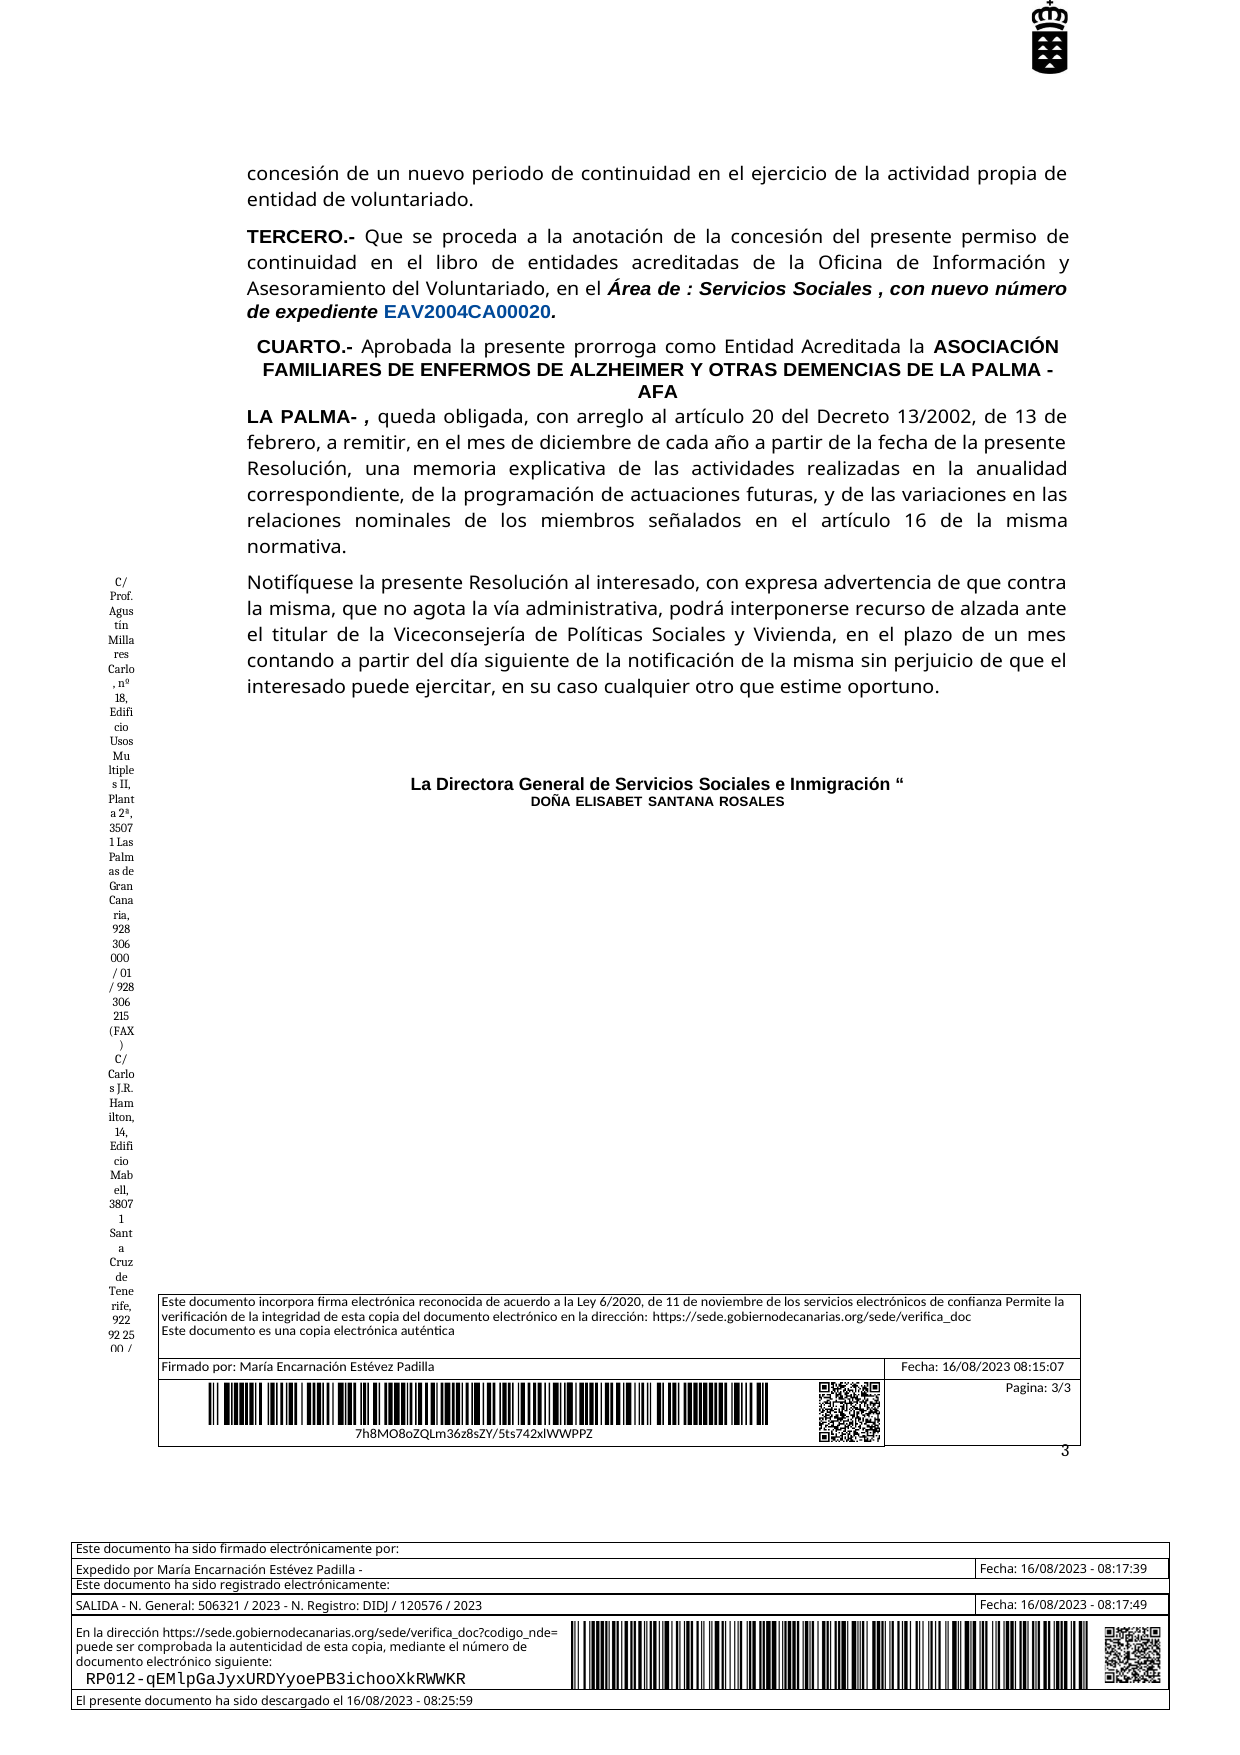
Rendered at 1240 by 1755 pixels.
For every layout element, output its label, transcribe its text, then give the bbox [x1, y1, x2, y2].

table_cell Expedido por María Encarnación Estévez Padilla - [72, 1559, 975, 1578]
text Notifíquese la presente Resolución al interesado, con expresa advertencia de que contra la misma, que no agota la vía administrativa, podrá interponerse recurso de alzada ante el titular de la Viceconsejería de Políticas Sociales y Vivienda, en el plazo de un mes contando a partir del día siguiente de la notificación de la misma sin perjuicio de que el interesado puede ejercitar, en su caso cualquier otro que estime oportuno. [247, 569, 1067, 699]
table_header [975, 1543, 1169, 1557]
text Notifíquese la presente Resolución al interesado, con expresa advertencia de que contra la misma, que no agota la vía administrativa, podrá interponerse recurso de alzada ante el titular de la Viceconsejería de Políticas Sociales y Vivienda, en el plazo de un mes contando a partir del día siguiente de la notificación de la misma sin perjuicio de que el interesado puede ejercitar, en su caso cualquier otro que estime oportuno. [105, 573, 138, 1352]
table_header Este documento ha sido firmado electrónicamente por: [72, 1543, 975, 1557]
table_cell SALIDA - N. General: 506321 / 2023 - N. Registro: DIDJ / 120576 / 2023 [72, 1595, 975, 1614]
table_cell Este documento ha sido registrado electrónicamente: [72, 1579, 1169, 1593]
text DOÑA ELISABET SANTANA ROSALES [246, 794, 1069, 809]
text C/ Prof. Agustí-n Millares Carlo- , nº 18, Edificio Usos Mu- ltiples II, Planta 2ª, 35071 Las Palmas de Gran Canaria, 928 306 000 / 01 / 928 306 215 (FAX) [108, 574, 134, 1052]
table_cell En la dirección https://sede.gobiernodecanarias.org/sede/verifica_doc?codigo_nde= puede ser comprobada la autenticidad de esta copia, mediante el número de documento electrónico siguiente: RP012-qEMlpGaJyxURDYyoePB3ichooXkRWWKR [72, 1616, 1168, 1689]
table_cell Fecha: 16/08/2023 - 08:17:49 [976, 1595, 1168, 1614]
text LA PALMA- , queda obligada, con arreglo al artículo 20 del Decreto 13/2002, de 13 de febrero, a remitir, en el mes de diciembre de cada año a partir de la fecha de la presente Resolución, una memoria explicativa de las actividades realizadas en la anualidad correspondiente, de la programación de actuaciones futuras, y de las variaciones en las relaciones nominales de los miembros señalados en el artículo 16 de la misma normativa. [247, 403, 1068, 558]
text CUARTO.- Aprobada la presente prorroga como Entidad Acreditada la ASOCIACIÓN FAMILIARES DE ENFERMOS DE ALZHEIMER Y OTRAS DEMENCIAS DE LA PALMA -AFA [247, 333, 1069, 403]
table_cell Fecha: 16/08/2023 - 08:17:39 [976, 1559, 1168, 1578]
text La Directora General de Servicios Sociales e Inmigración “ [246, 773, 1069, 794]
text 3 [58, 1440, 1069, 1461]
table_cell El presente documento ha sido descargado el 16/08/2023 - 08:25:59 [72, 1690, 1169, 1709]
text C/ Carlos J.R. Hamilton, 14, Edificio Mabell, 38071 Santa Cruz de Tenerife, 922 92 25 00 / 922 92 26 10 (FAX) [108, 1052, 135, 1352]
text TERCERO.- Que se proceda a la anotación de la concesión del presente permiso de continuidad en el libro de entidades acreditadas de la Oficina de Información y Asesoramiento del Voluntariado, en el Área de : Servicios Sociales , con nuevo número de expediente EAV2004CA00020. [247, 223, 1070, 322]
text concesión de un nuevo periodo de continuidad en el ejercicio de la actividad propia de entidad de voluntariado. [247, 161, 1068, 212]
